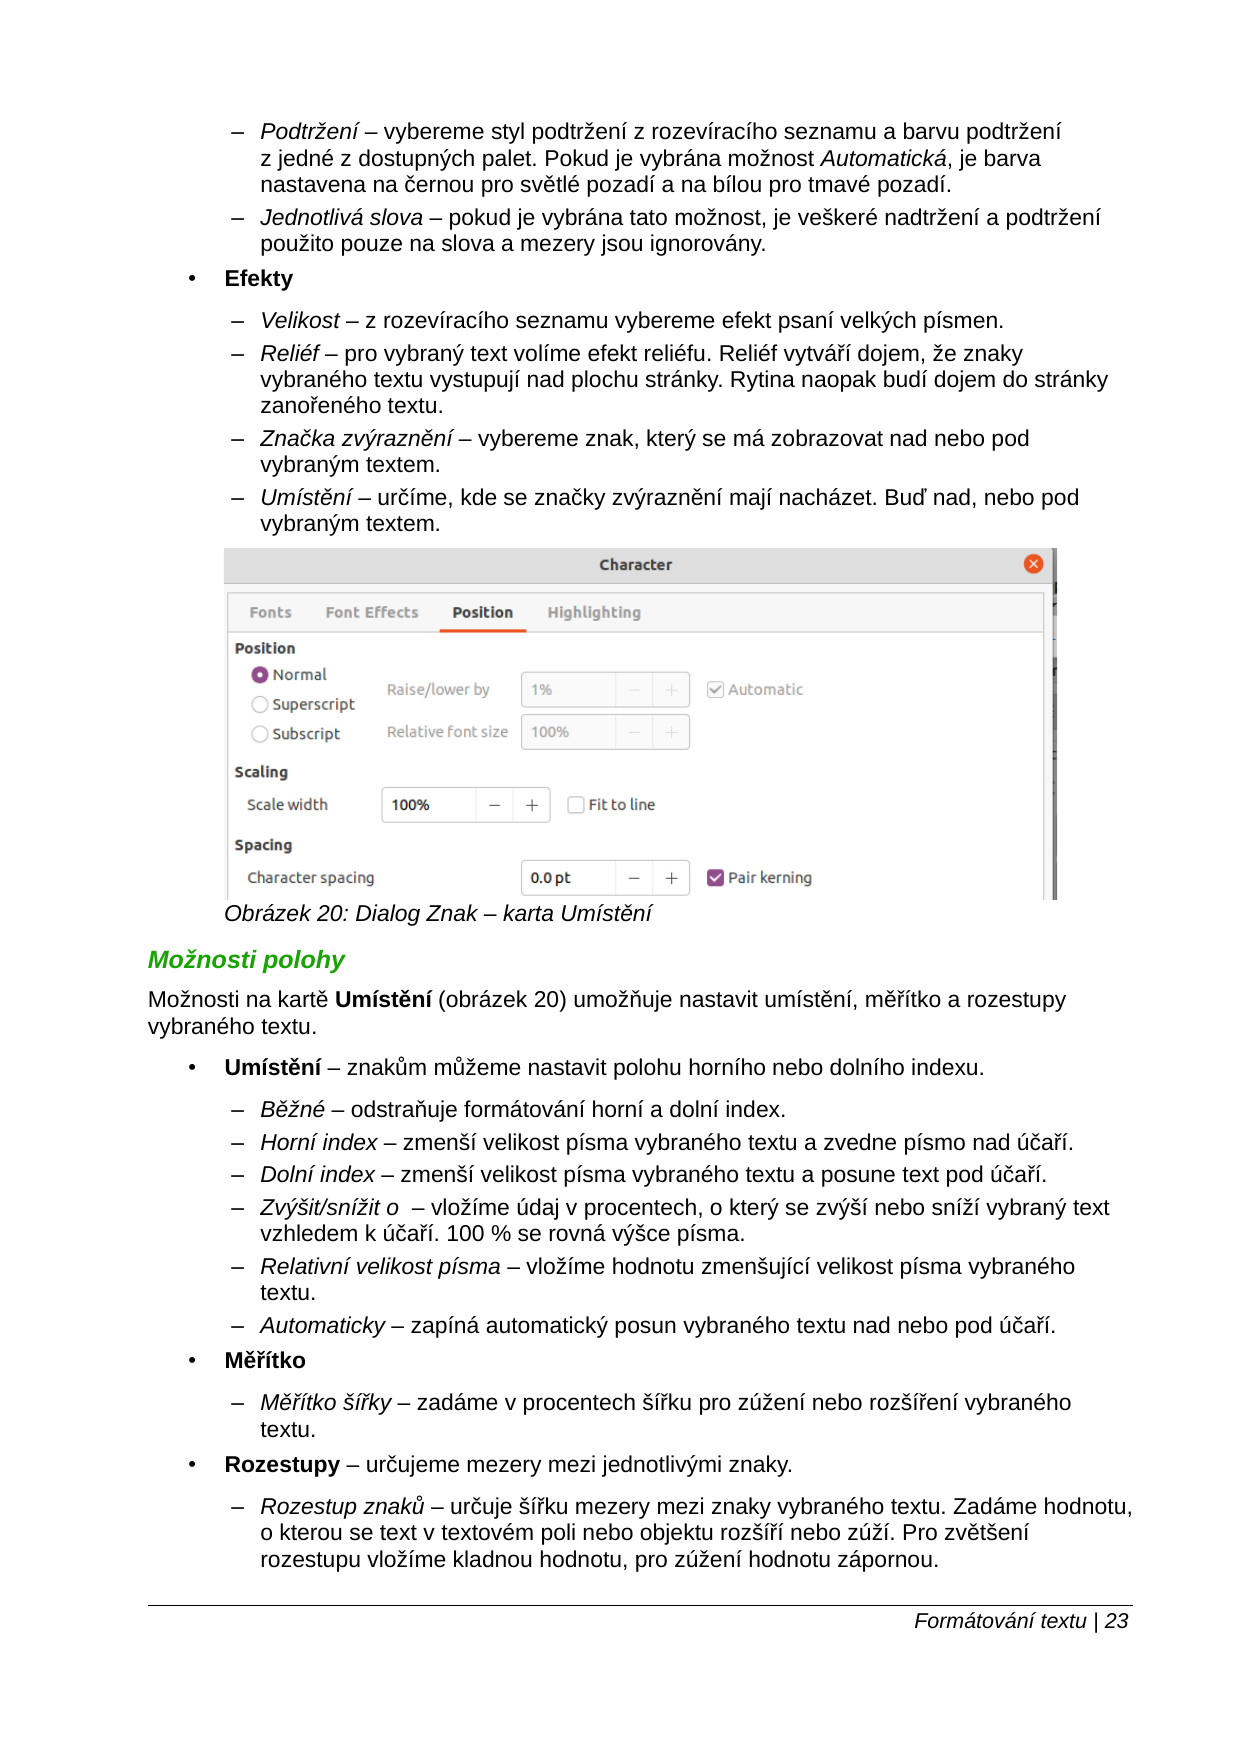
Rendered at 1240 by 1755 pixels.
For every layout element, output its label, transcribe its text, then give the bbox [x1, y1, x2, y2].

list Reliéf – pro vybraný text volíme efekt reliéfu. Reliéf vytváří dojem, že znaky vybraného textu vystupují nad plochu stránky. Rytina naopak budí dojem do stránky zanořeného textu. [231, 340, 1133, 419]
list Rozestupy – určujeme mezery mezi jednotlivými znaky. [185, 1448, 1133, 1480]
list Umístění – znakům můžeme nastavit polohu horního nebo dolního indexu. [185, 1051, 1133, 1084]
list Automaticky – zapíná automatický posun vybraného textu nad nebo pod účaří. [231, 1312, 1133, 1338]
list Rozestup znaků – určuje šířku mezery mezi znaky vybraného textu. Zadáme hodnotu, o kterou se text v textovém poli nebo objektu rozšíří nebo zúží. Pro zvětšení rozestupu vložíme kladnou hodnotu, pro zúžení hodnotu zápornou. [231, 1493, 1133, 1572]
list Měřítko [185, 1344, 1133, 1377]
list Umístění – určíme, kde se značky zvýraznění mají nacházet. Buď nad, nebo pod vybraným textem. [231, 484, 1133, 537]
picture [223, 548, 1058, 900]
list Běžné – odstraňuje formátování horní a dolní index. [231, 1096, 1133, 1122]
list Měřítko šířky – zadáme v procentech šířku pro zúžení nebo rozšíření vybraného textu. [231, 1389, 1133, 1442]
list Velikost – z rozevíracího seznamu vybereme efekt psaní velkých písmen. [231, 307, 1133, 333]
list Efekty [185, 262, 1133, 294]
text Možnosti na kartě Umístění (obrázek 20) umožňuje nastavit umístění, měřítko a rozestupy vybraného textu. [148, 986, 1133, 1039]
list Jednotlivá slova – pokud je vybrána tato možnost, je veškeré nadtržení a podtržení použito pouze na slova a mezery jsou ignorovány. [231, 203, 1133, 256]
text Obrázek 20: Dialog Znak – karta Umístění [224, 900, 1057, 926]
list Zvýšit/snížit o – vložíme údaj v procentech, o který se zvýší nebo sníží vybraný text vzhledem k účaří. 100 % se rovná výšce písma. [231, 1194, 1133, 1247]
list Značka zvýraznění – vybereme znak, který se má zobrazovat nad nebo pod vybraným textem. [231, 425, 1133, 478]
list Dolní index – zmenší velikost písma vybraného textu a posune text pod účaří. [231, 1161, 1133, 1188]
subtitle Možnosti polohy [148, 945, 1133, 974]
list Horní index – zmenší velikost písma vybraného textu a zvedne písmo nad účaří. [231, 1129, 1133, 1155]
list Podtržení – vybereme styl podtržení z rozevíracího seznamu a barvu podtržení z jedné z dostupných palet. Pokud je vybrána možnost Automatická, je barva nastavena na černou pro světlé pozadí a na bílou pro tmavé pozadí. [231, 118, 1133, 197]
list Relativní velikost písma – vložíme hodnotu zmenšující velikost písma vybraného textu. [231, 1253, 1133, 1306]
